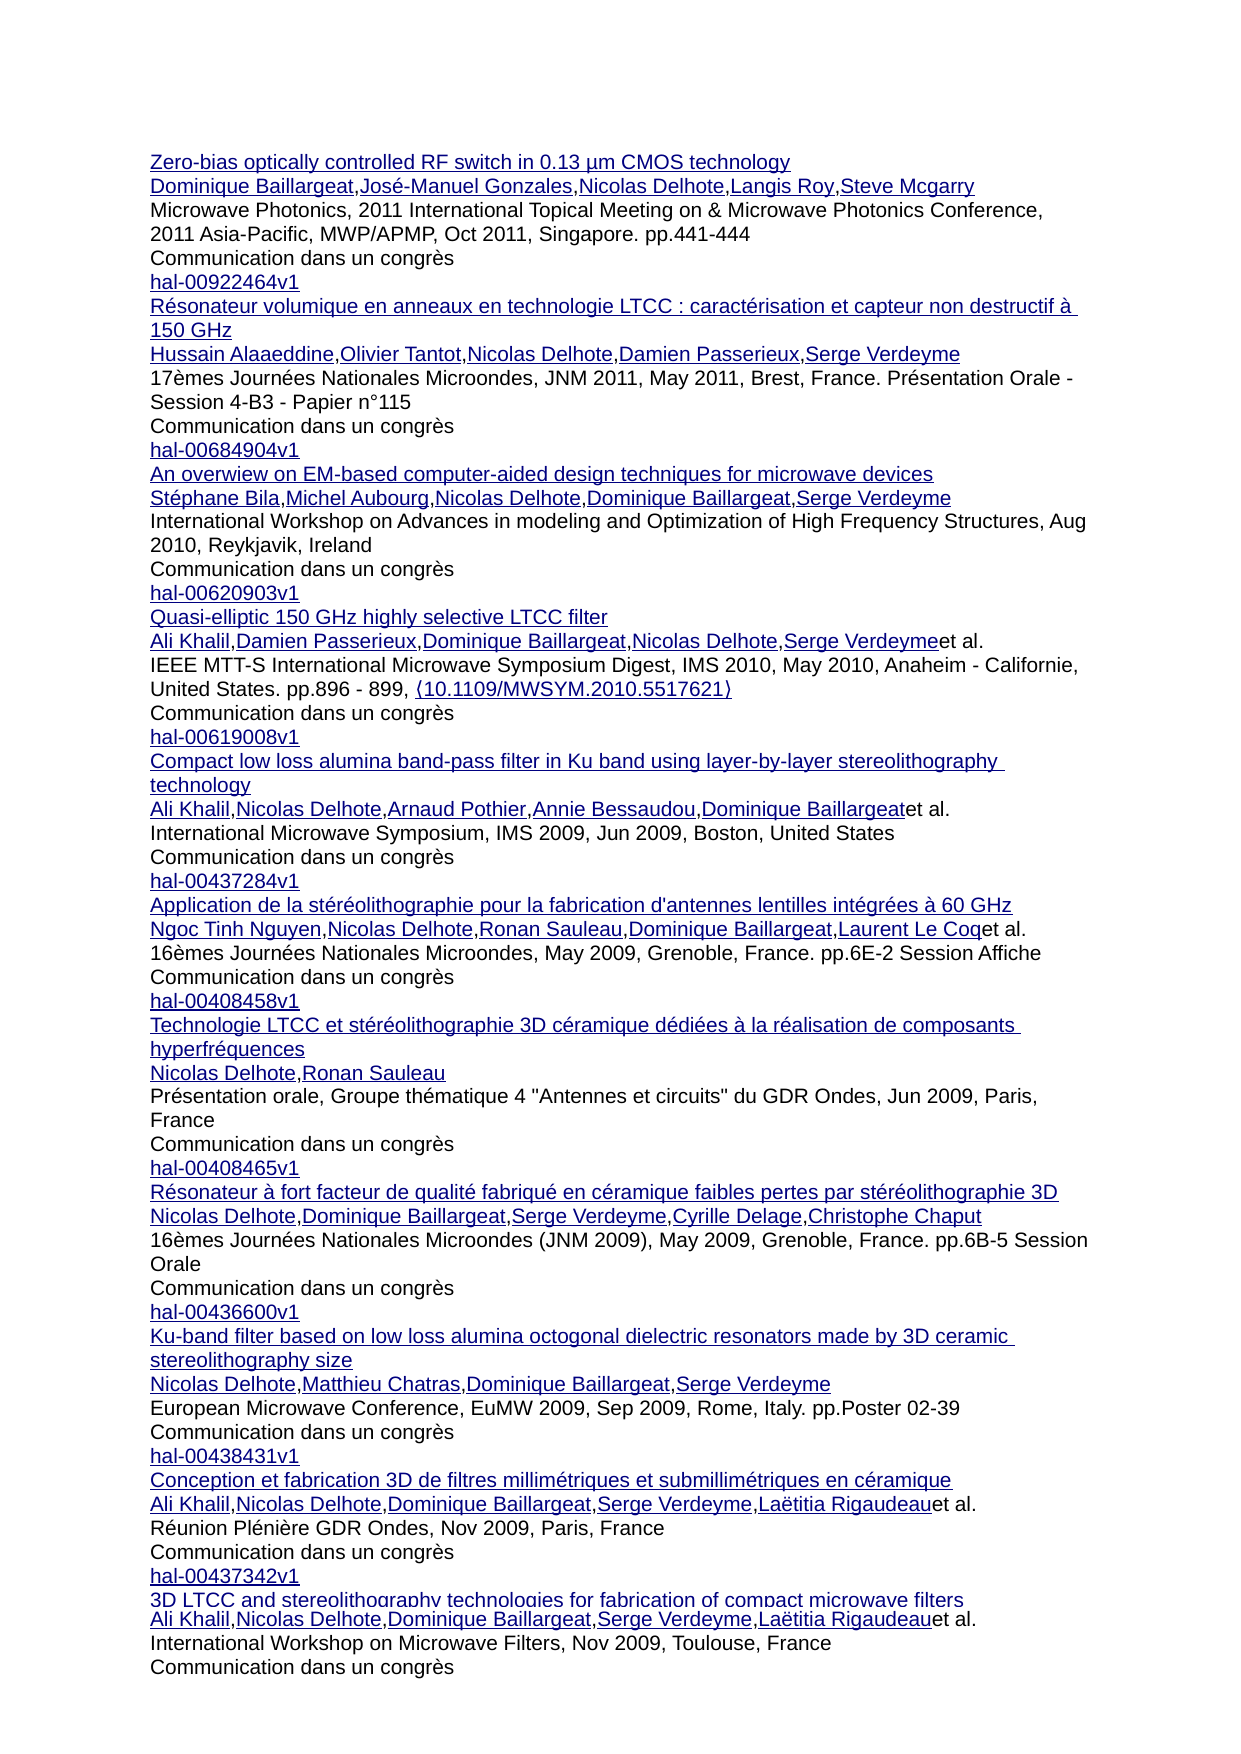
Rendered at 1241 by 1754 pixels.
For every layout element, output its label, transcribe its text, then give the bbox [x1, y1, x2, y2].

table_cell Ku-band filter based on low loss alumina octogonal dielectric resonators made by 3D ceramic stereolithography size Nicolas Delhote,Matthieu Chatras,Dominique Baillargeat,Serge Verdeyme European Microwave Conference, EuMW 2009, Sep 2009, Rome, Italy. pp.Poster 02-39 Communication dans un congrès hal-00438431v1 [150, 1324, 1090, 1468]
table_cell Zero-bias optically controlled RF switch in 0.13 µm CMOS technology Dominique Baillargeat,José-Manuel Gonzales,Nicolas Delhote,Langis Roy,Steve Mcgarry Microwave Photonics, 2011 International Topical Meeting on & Microwave Photonics Conference, 2011 Asia-Pacific, MWP/APMP, Oct 2011, Singapore. pp.441-444 Communication dans un congrès hal-00922464v1 [150, 150, 1090, 294]
table_cell 3D LTCC and stereolithography technologies for fabrication of compact microwave filters Ali Khalil,Nicolas Delhote,Dominique Baillargeat,Serge Verdeyme,Laëtitia Rigaudeauet al. International Workshop on Microwave Filters, Nov 2009, Toulouse, France Communication dans un congrès [150, 1588, 1090, 1679]
table_cell Quasi-elliptic 150 GHz highly selective LTCC filter Ali Khalil,Damien Passerieux,Dominique Baillargeat,Nicolas Delhote,Serge Verdeymeet al. IEEE MTT-S International Microwave Symposium Digest, IMS 2010, May 2010, Anaheim - Californie, United States. pp.896 - 899, ⟨10.1109/MWSYM.2010.5517621⟩ Communication dans un congrès hal-00619008v1 [150, 605, 1090, 749]
table_cell Résonateur volumique en anneaux en technologie LTCC : caractérisation et capteur non destructif à 150 GHz Hussain Alaaeddine,Olivier Tantot,Nicolas Delhote,Damien Passerieux,Serge Verdeyme 17èmes Journées Nationales Microondes, JNM 2011, May 2011, Brest, France. Présentation Orale - Session 4-B3 - Papier n°115 Communication dans un congrès hal-00684904v1 [150, 294, 1090, 461]
table_cell Conception et fabrication 3D de filtres millimétriques et submillimétriques en céramique Ali Khalil,Nicolas Delhote,Dominique Baillargeat,Serge Verdeyme,Laëtitia Rigaudeauet al. Réunion Plénière GDR Ondes, Nov 2009, Paris, France Communication dans un congrès hal-00437342v1 [150, 1468, 1090, 1587]
table_cell Résonateur à fort facteur de qualité fabriqué en céramique faibles pertes par stéréolithographie 3D Nicolas Delhote,Dominique Baillargeat,Serge Verdeyme,Cyrille Delage,Christophe Chaput 16èmes Journées Nationales Microondes (JNM 2009), May 2009, Grenoble, France. pp.6B-5 Session Orale Communication dans un congrès hal-00436600v1 [150, 1180, 1090, 1324]
table_cell Compact low loss alumina band-pass filter in Ku band using layer-by-layer stereolithography technology Ali Khalil,Nicolas Delhote,Arnaud Pothier,Annie Bessaudou,Dominique Baillargeatet al. International Microwave Symposium, IMS 2009, Jun 2009, Boston, United States Communication dans un congrès hal-00437284v1 [150, 749, 1090, 893]
table_cell An overwiew on EM-based computer-aided design techniques for microwave devices Stéphane Bila,Michel Aubourg,Nicolas Delhote,Dominique Baillargeat,Serge Verdeyme International Workshop on Advances in modeling and Optimization of High Frequency Structures, Aug 2010, Reykjavik, Ireland Communication dans un congrès hal-00620903v1 [150, 461, 1090, 605]
table_cell Application de la stéréolithographie pour la fabrication d'antennes lentilles intégrées à 60 GHz Ngoc Tinh Nguyen,Nicolas Delhote,Ronan Sauleau,Dominique Baillargeat,Laurent Le Coqet al. 16èmes Journées Nationales Microondes, May 2009, Grenoble, France. pp.6E-2 Session Affiche Communication dans un congrès hal-00408458v1 [150, 893, 1090, 1012]
table_cell Technologie LTCC et stéréolithographie 3D céramique dédiées à la réalisation de composants hyperfréquences Nicolas Delhote,Ronan Sauleau Présentation orale, Groupe thématique 4 "Antennes et circuits" du GDR Ondes, Jun 2009, Paris, France Communication dans un congrès hal-00408465v1 [150, 1013, 1090, 1180]
